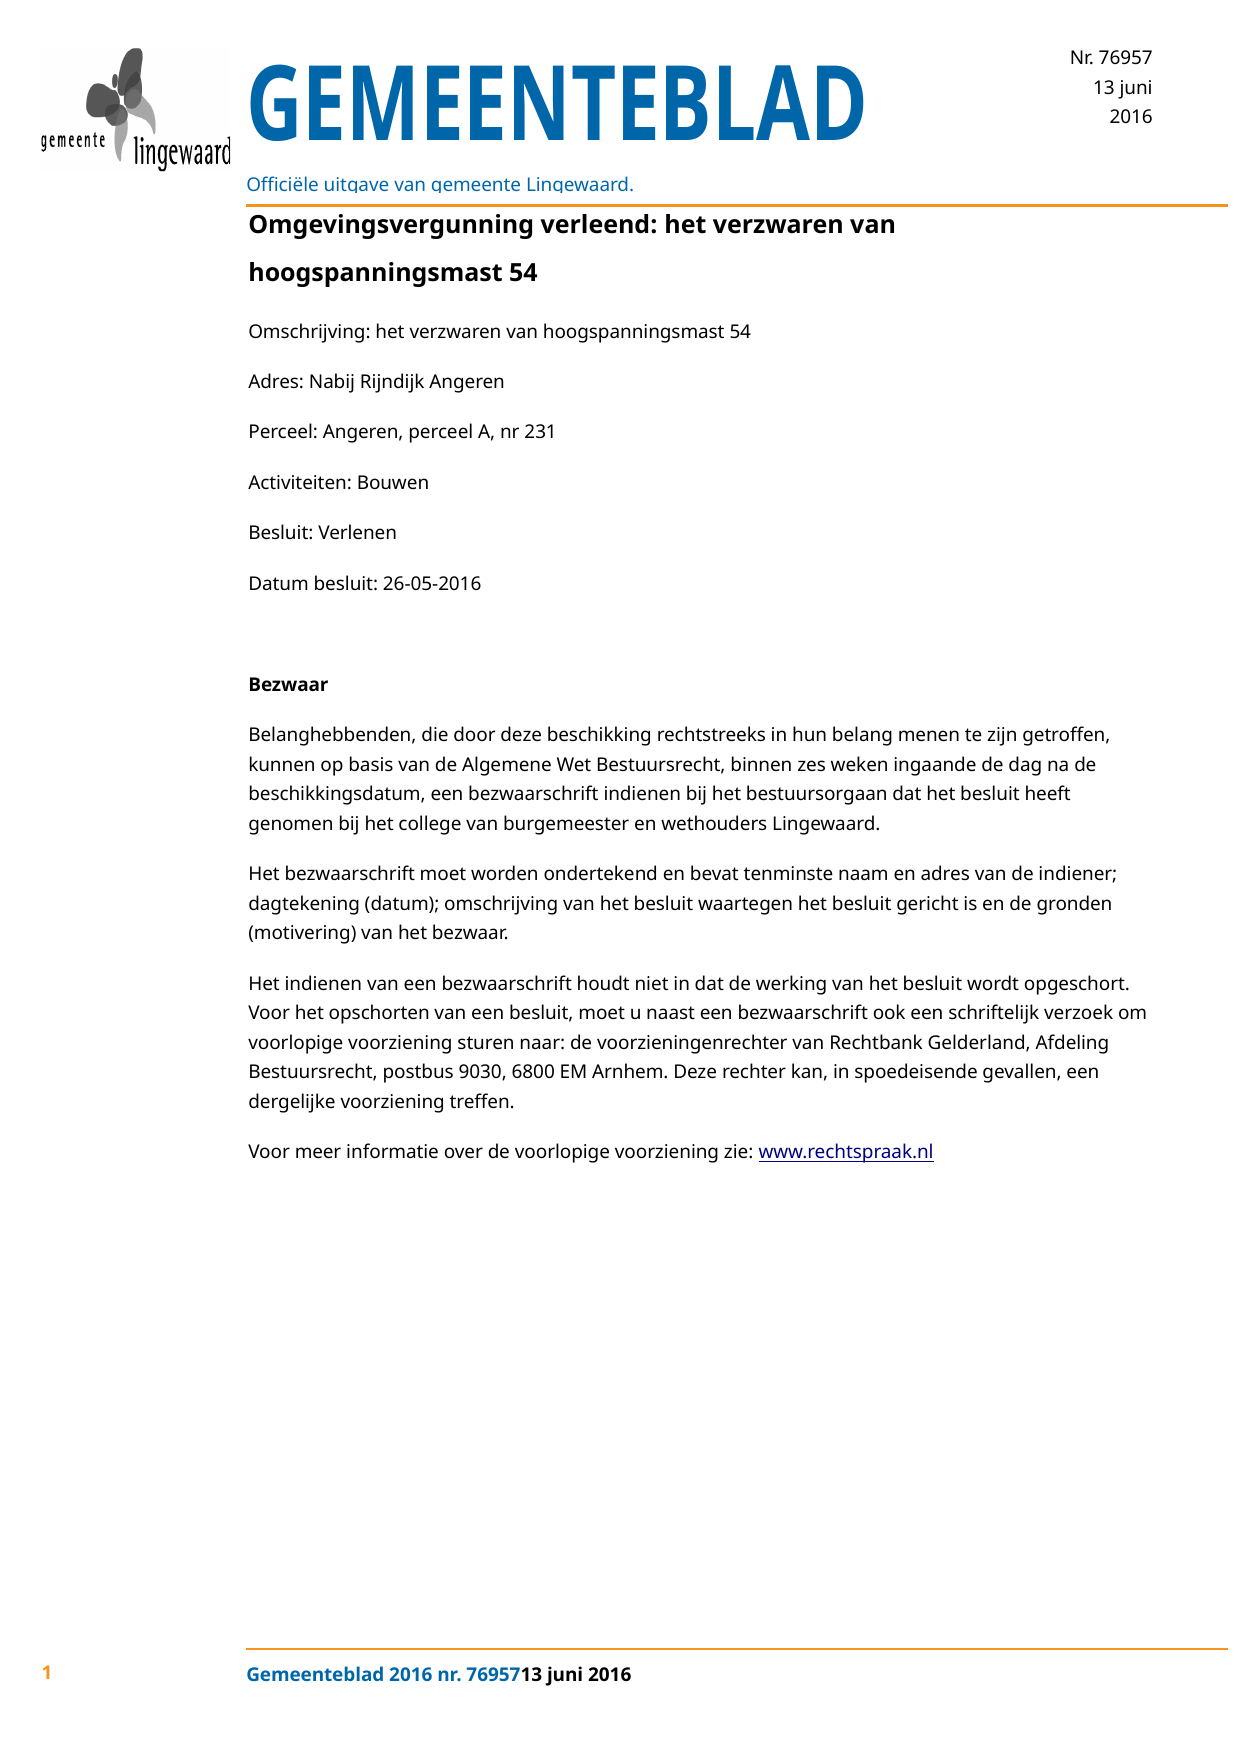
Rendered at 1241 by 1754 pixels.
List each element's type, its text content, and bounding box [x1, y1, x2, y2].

text Belanghebbenden, die door deze beschikking rechtstreeks in hun belang menen te zijn getroffen, kunnen op basis van de Algemene Wet Bestuursrecht, binnen zes weken ingaande de dag na de beschikkingsdatum, een bezwaarschrift indienen bij het bestuursorgaan dat het besluit heeft genomen bij het college van burgemeester en wethouders Lingewaard. [248, 721, 1152, 836]
picture [41, 47, 231, 172]
text Omschrijving: het verzwaren van hoogspanningsmast 54 [248, 318, 1152, 344]
text Adres: Nabij Rijndijk Angeren [248, 368, 1152, 394]
text Het indienen van een bezwaarschrift houdt niet in dat de werking van het besluit wordt opgeschort. Voor het opschorten van een besluit, moet u naast een bezwaarschrift ook een schriftelijk verzoek om voorlopige voorziening sturen naar: de voorzieningenrechter van Rechtbank Gelderland, Afdeling Bestuursrecht, postbus 9030, 6800 EM Arnhem. Deze rechter kan, in spoedeisende gevallen, een dergelijke voorziening treffen. [248, 970, 1152, 1114]
text Perceel: Angeren, perceel A, nr 231 [248, 419, 1152, 444]
text Omgevingsvergunning verleend: het verzwaren van hoogspanningsmast 54 [248, 207, 1152, 288]
text Het bezwaarschrift moet worden ondertekend en bevat tenminste naam en adres van de indiener; dagtekening (datum); omschrijving van het besluit waartegen het besluit gericht is en de gronden (motivering) van het bezwaar. [248, 860, 1152, 945]
text Voor meer informatie over de voorlopige voorziening zie: www.rechtspraak.nl [248, 1139, 1152, 1164]
text Besluit: Verlenen [248, 519, 1152, 545]
text Activiteiten: Bouwen [248, 469, 1152, 495]
text Datum besluit: 26-05-2016 [248, 570, 1152, 596]
text Bezwaar [248, 671, 1152, 697]
